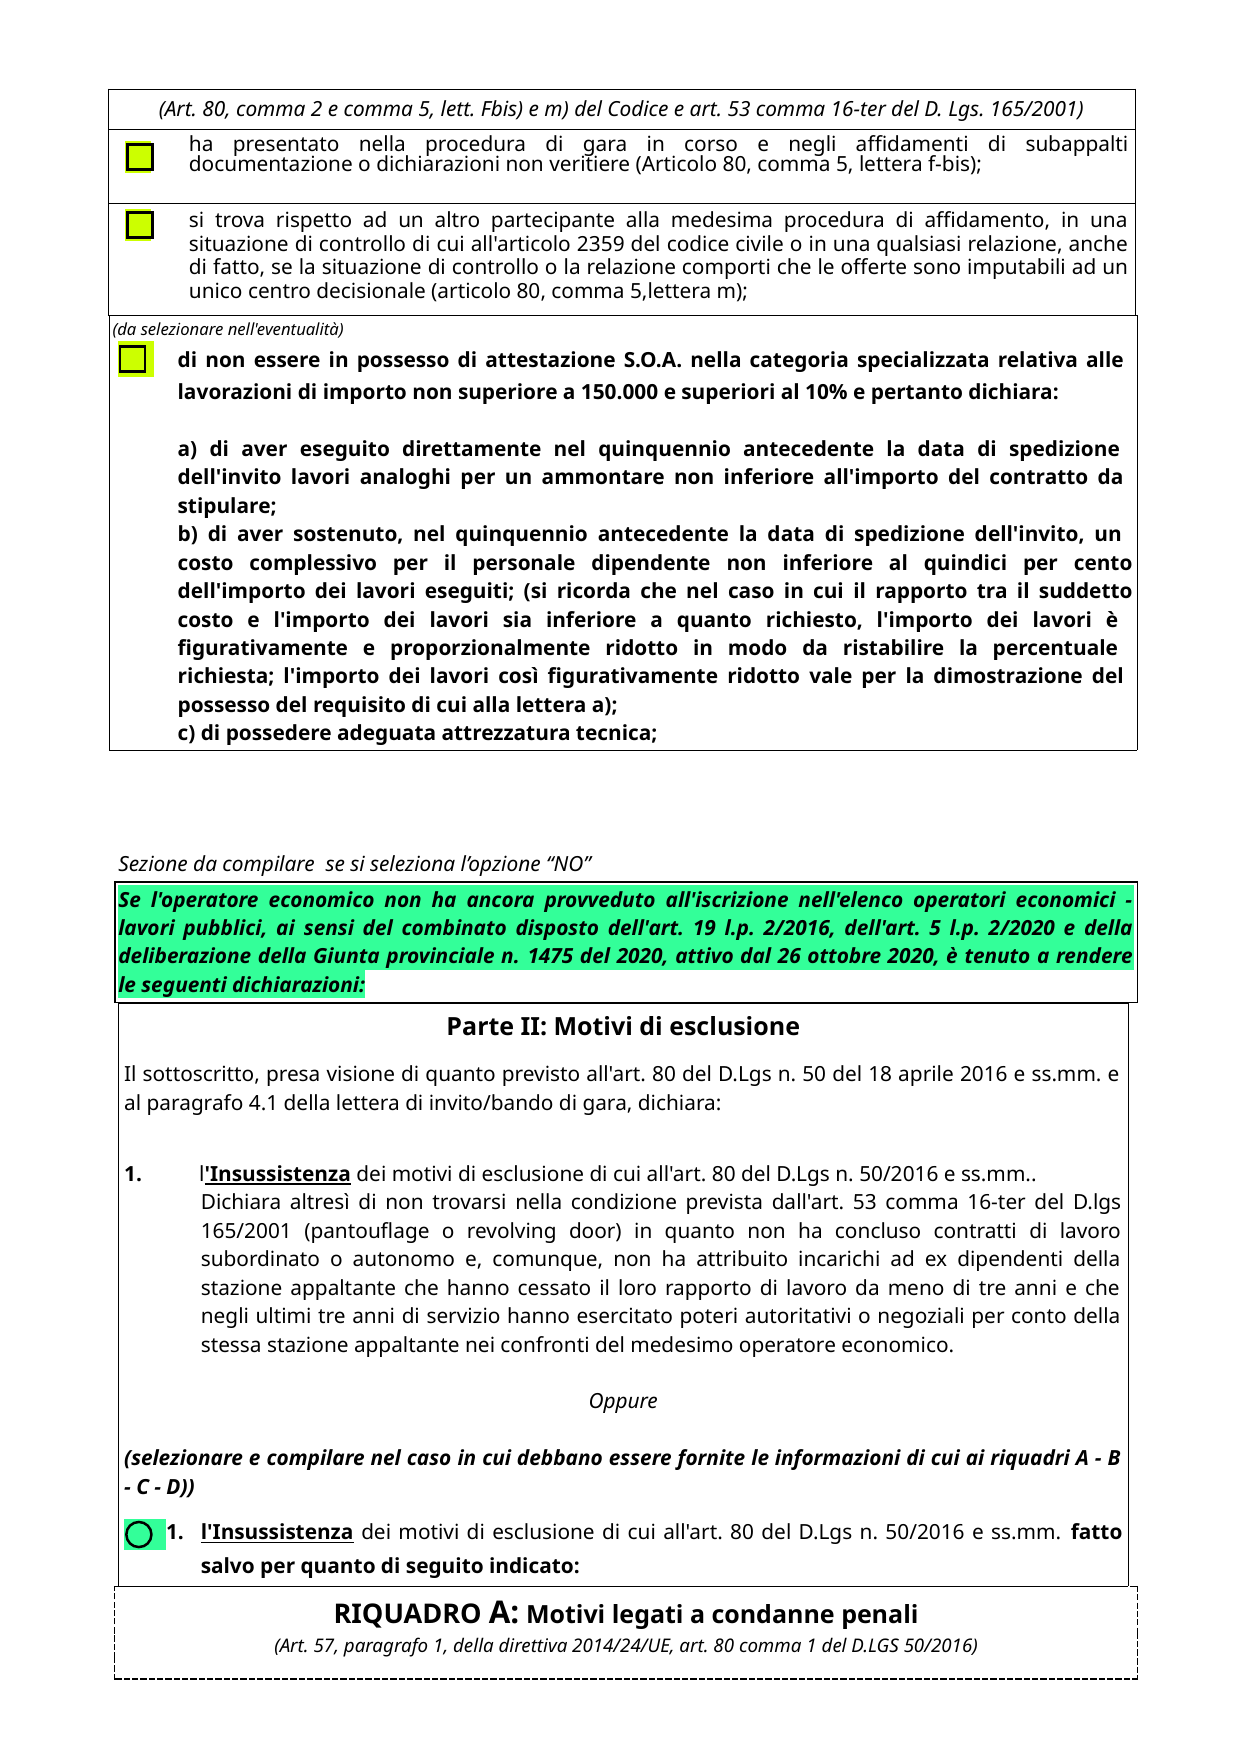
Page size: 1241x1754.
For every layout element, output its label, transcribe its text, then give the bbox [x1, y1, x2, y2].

text b) di aver sostenuto, nel quinquennio antecedente la data di spedizione dell'invito, un costo complessivo per il personale dipendente non inferiore al quindici per cento dell'importo dei lavori eseguiti; (si ricorda che nel caso in cui il rapporto tra il suddetto costo e l'importo dei lavori sia inferiore a quanto richiesto, l'importo dei lavori è figurativamente e proporzionalmente ridotto in modo da ristabilire la percentuale richiesta; l'importo dei lavori così figurativamente ridotto vale per la dimostrazione del possesso del requisito di cui alla lettera a); [110, 516, 1137, 715]
text a) di aver eseguito direttamente nel quinquennio antecedente la data di spedizione dell'invito lavori analoghi per un ammontare non inferiore all'importo del contratto da stipulare; [110, 431, 1137, 516]
text di non essere in possesso di attestazione S.O.A. nella categoria specializzata relativa alle lavorazioni di importo non superiore a 150.000 e superiori al 10% e pertanto dichiara: [110, 338, 1137, 406]
text Se l'operatore economico non ha ancora provveduto all'iscrizione nell'elenco operatori economici - lavori pubblici, ai sensi del combinato disposto dell'art. 19 l.p. 2/2016, dell'art. 5 l.p. 2/2020 e della deliberazione della Giunta provinciale n. 1475 del 2020, attivo dal 26 ottobre 2020, è tenuto a rendere le seguenti dichiarazioni: [116, 883, 1137, 1002]
text c) di possedere adeguata attrezzatura tecnica; [110, 715, 1137, 750]
text (Art. 57, paragrafo 1, della direttiva 2014/24/UE, art. 80 comma 1 del D.LGS 50/2016) [118, 1633, 1134, 1658]
text RIQUADRO A: Motivi legati a condanne penali [114, 1586, 1138, 1633]
table_header Parte II: Motivi di esclusione Il sottoscritto, presa visione di quanto previsto all'art. 80 del D.Lgs n. 50 del 18 aprile 2016 e ss.mm. e al paragrafo 4.1 della lettera di invito/bando di gara, dichiara: 1. l'Insussistenza dei motivi di esclusione di cui all'art. 80 del D.Lgs n. 50/2016 e ss.mm.. Dichiara altresì di non trovarsi nella condizione prevista dall'art. 53 comma 16-ter del D.lgs 165/2001 (pantouflage o revolving door) in quanto non ha concluso contratti di lavoro subordinato o autonomo e, comunque, non ha attribuito incarichi ad ex dipendenti della stazione appaltante che hanno cessato il loro rapporto di lavoro da meno di tre anni e che negli ultimi tre anni di servizio hanno esercitato poteri autoritativi o negoziali per conto della stessa stazione appaltante nei confronti del medesimo operatore economico. Oppure (selezionare e compilare nel caso in cui debbano essere fornite le informazioni di cui ai riquadri A - B - C - D)) 1. l'Insussistenza dei motivi di esclusione di cui all'art. 80 del D.Lgs n. 50/2016 e ss.mm. fatto salvo per quanto di seguito indicato: [119, 1004, 1128, 1586]
table_header (Art. 80, comma 2 e comma 5, lett. Fbis) e m) del Codice e art. 53 comma 16-ter del D. Lgs. 165/2001) [109, 90, 1135, 128]
table_cell si trova rispetto ad un altro partecipante alla medesima procedura di affidamento, in una situazione di controllo di cui all'articolo 2359 del codice civile o in una qualsiasi relazione, anche di fatto, se la situazione di controllo o la relazione comporti che le offerte sono imputabili ad un unico centro decisionale (articolo 80, comma 5,lettera m); [109, 204, 1135, 315]
text (da selezionare nell'eventualità) [110, 316, 1137, 338]
text Sezione da compilare se si seleziona l’opzione “NO” [115, 846, 1137, 881]
table_cell ha presentato nella procedura di gara in corso e negli affidamenti di subappalti documentazione o dichiarazioni non veritiere (Articolo 80, comma 5, lettera f-bis); [109, 130, 1135, 203]
